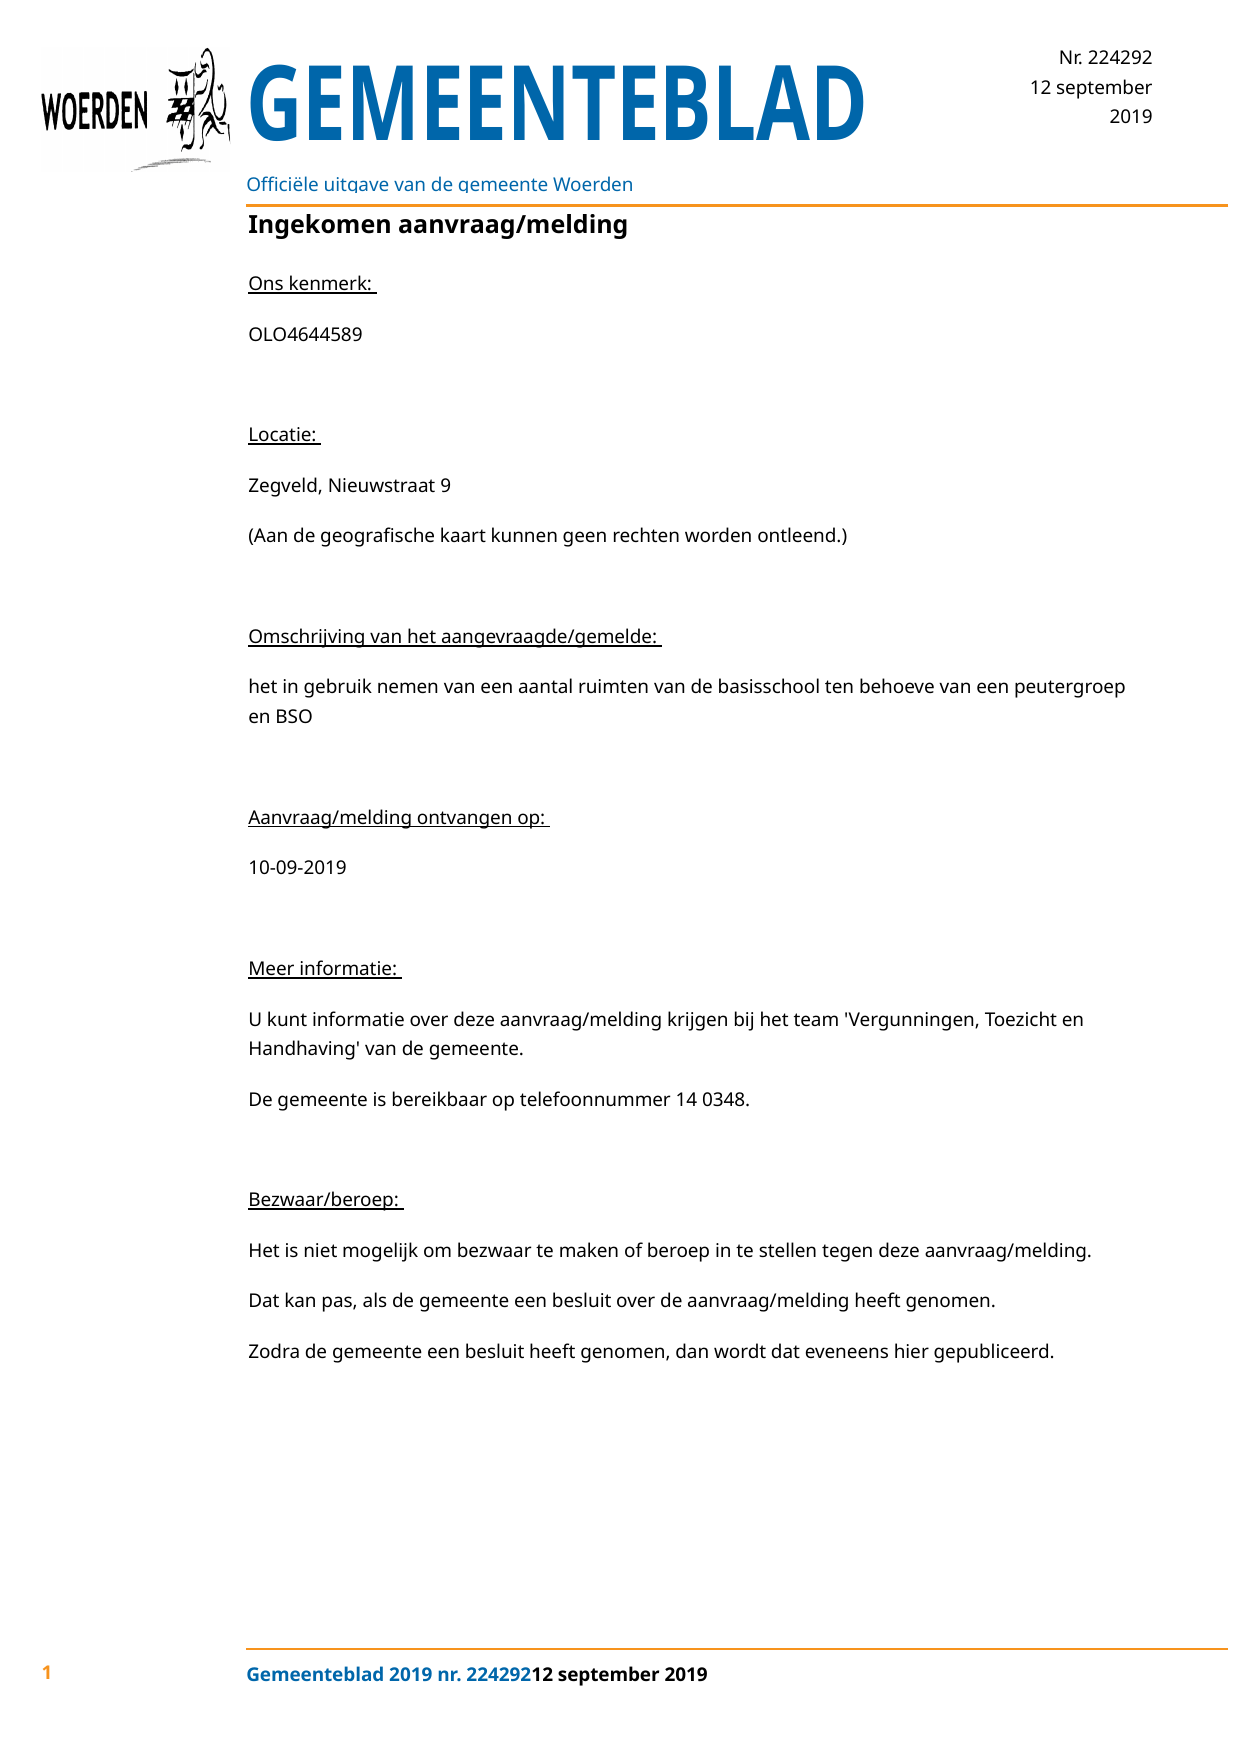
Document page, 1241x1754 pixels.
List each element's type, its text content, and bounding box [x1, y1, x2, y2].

text Meer informatie: [248, 955, 1152, 981]
text Ons kenmerk: [248, 270, 1152, 296]
text OLO4644589 [248, 321, 1152, 346]
text Aanvraag/melding ontvangen op: [248, 804, 1152, 830]
text het in gebruik nemen van een aantal ruimten van de basisschool ten behoeve van een peutergroep en BSO [248, 674, 1152, 729]
text Het is niet mogelijk om bezwaar te maken of beroep in te stellen tegen deze aanvraag/melding. [248, 1237, 1152, 1263]
text U kunt informatie over deze aanvraag/melding krijgen bij het team 'Vergunningen, Toezicht en Handhaving' van de gemeente. [248, 1006, 1152, 1061]
text 10-09-2019 [248, 854, 1152, 880]
text Dat kan pas, als de gemeente een besluit over de aanvraag/melding heeft genomen. [248, 1287, 1152, 1313]
text (Aan de geografische kaart kunnen geen rechten worden ontleend.) [248, 522, 1152, 548]
text Omschrijving van het aangevraagde/gemelde: [248, 623, 1152, 649]
text Ingekomen aanvraag/melding [248, 207, 1152, 241]
text Locatie: [248, 422, 1152, 447]
text Zegveld, Nieuwstraat 9 [248, 472, 1152, 498]
text Bezwaar/beroep: [248, 1187, 1152, 1212]
picture [41, 47, 231, 172]
text De gemeente is bereikbaar op telefoonnummer 14 0348. [248, 1086, 1152, 1111]
text Zodra de gemeente een besluit heeft genomen, dan wordt dat eveneens hier gepubliceerd. [248, 1338, 1152, 1363]
